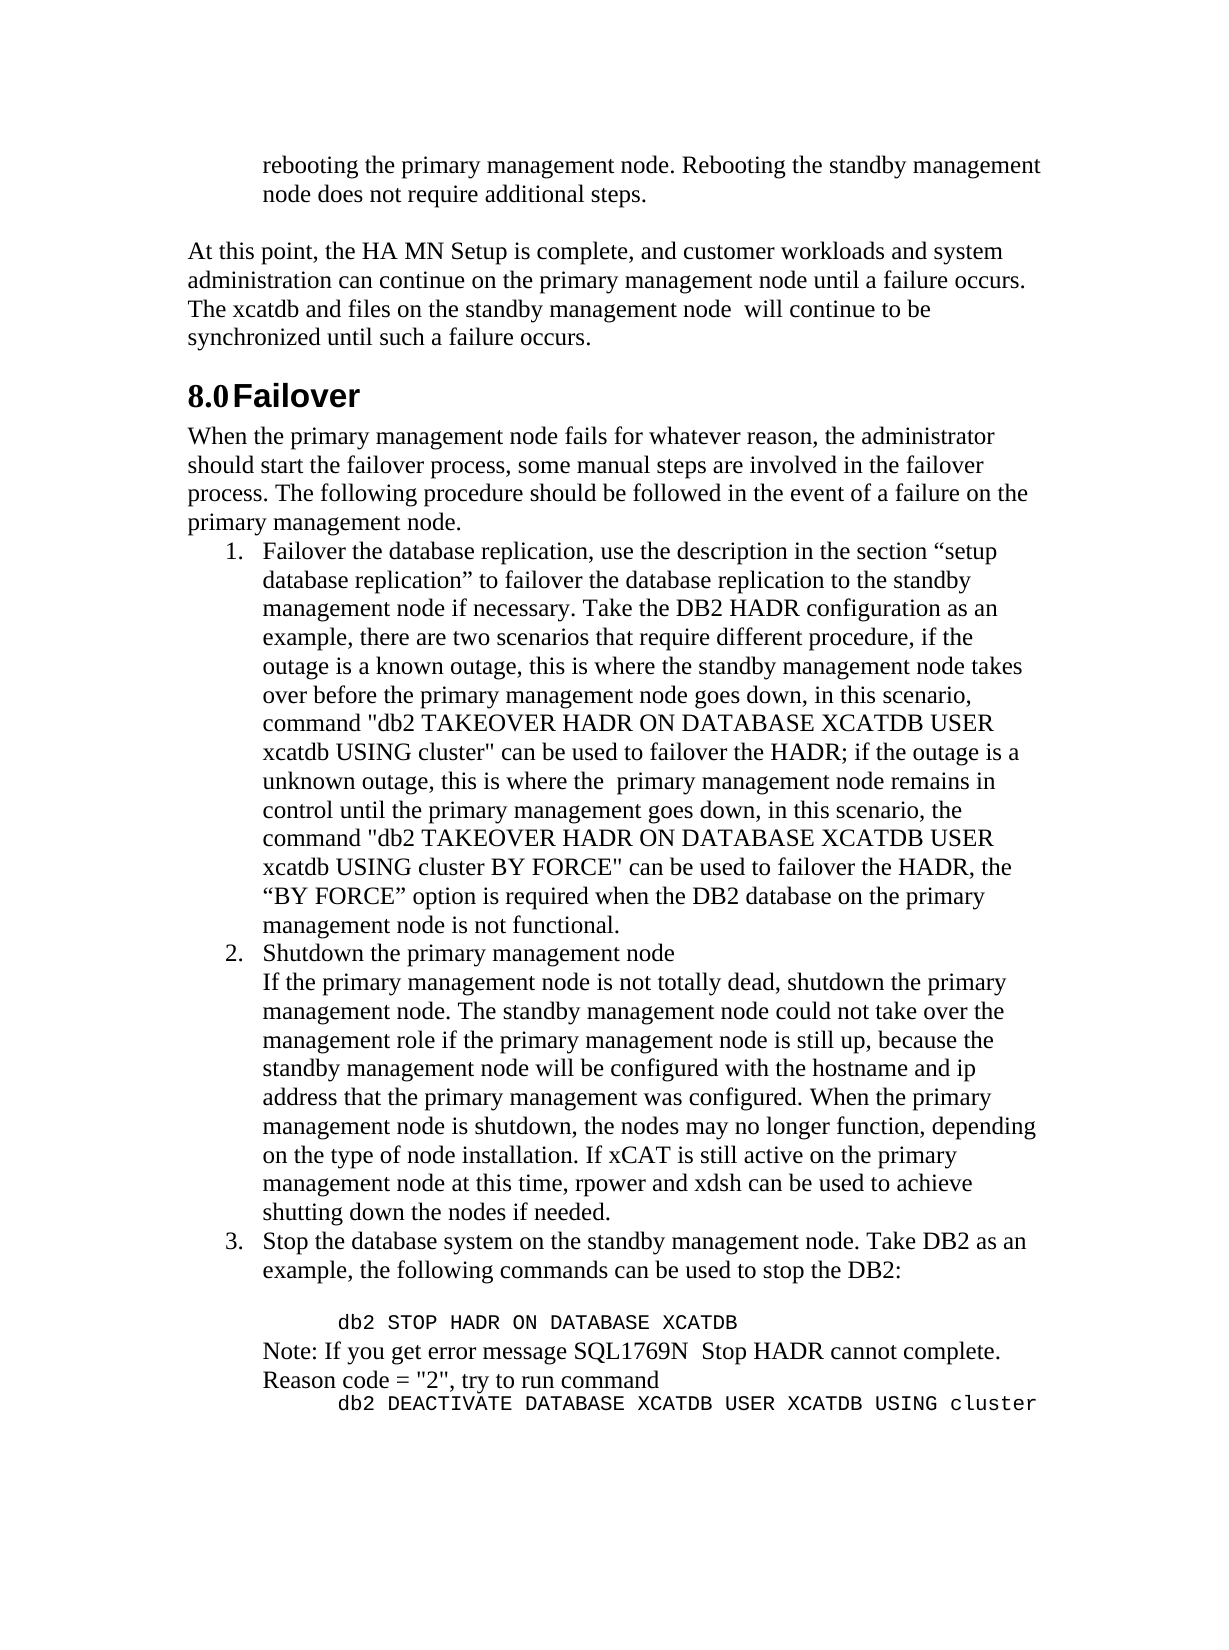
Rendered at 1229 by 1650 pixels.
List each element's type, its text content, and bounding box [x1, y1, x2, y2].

text At this point, the HA MN Setup is complete, and customer workloads and system administration can continue on the primary management node until a failure occurs. The xcatdb and files on the standby management node will continue to be synchronized until such a failure occurs. [187, 236, 1041, 351]
list Shutdown the primary management node [225, 938, 1041, 967]
list rebooting the primary management node. Rebooting the standby management node does not require additional steps. [225, 150, 1041, 207]
list db2 STOP HADR ON DATABASE XCATDB [262, 1312, 1041, 1336]
text When the primary management node fails for whatever reason, the administrator should start the failover process, some manual steps are involved in the failover process. The following procedure should be followed in the event of a failure on the primary management node. [187, 421, 1041, 536]
list Failover the database replication, use the description in the section “setup database replication” to failover the database replication to the standby management node if necessary. Take the DB2 HADR configuration as an example, there are two scenarios that require different procedure, if the outage is a known outage, this is where the standby management node takes over before the primary management node goes down, in this scenario, command "db2 TAKEOVER HADR ON DATABASE XCATDB USER xcatdb USING cluster" can be used to failover the HADR; if the outage is a unknown outage, this is where the primary management node remains in control until the primary management goes down, in this scenario, the command "db2 TAKEOVER HADR ON DATABASE XCATDB USER xcatdb USING cluster BY FORCE" can be used to failover the HADR, the “BY FORCE” option is required when the DB2 database on the primary management node is not functional. [225, 536, 1041, 938]
list If the primary management node is not totally dead, shutdown the primary management node. The standby management node could not take over the management role if the primary management node is still up, because the standby management node will be configured with the hostname and ip address that the primary management was configured. When the primary management node is shutdown, the nodes may no longer function, depending on the type of node installation. If xCAT is still active on the primary management node at this time, rpower and xdsh can be used to achieve shutting down the nodes if needed. [225, 967, 1041, 1226]
list Note: If you get error message SQL1769N Stop HADR cannot complete. Reason code = "2", try to run command [225, 1336, 1041, 1393]
list Stop the database system on the standby management node. Take DB2 as an example, the following commands can be used to stop the DB2: [225, 1226, 1041, 1283]
subtitle Failover [187, 376, 1041, 415]
list db2 DEACTIVATE DATABASE XCATDB USER XCATDB USING cluster [262, 1393, 1041, 1417]
